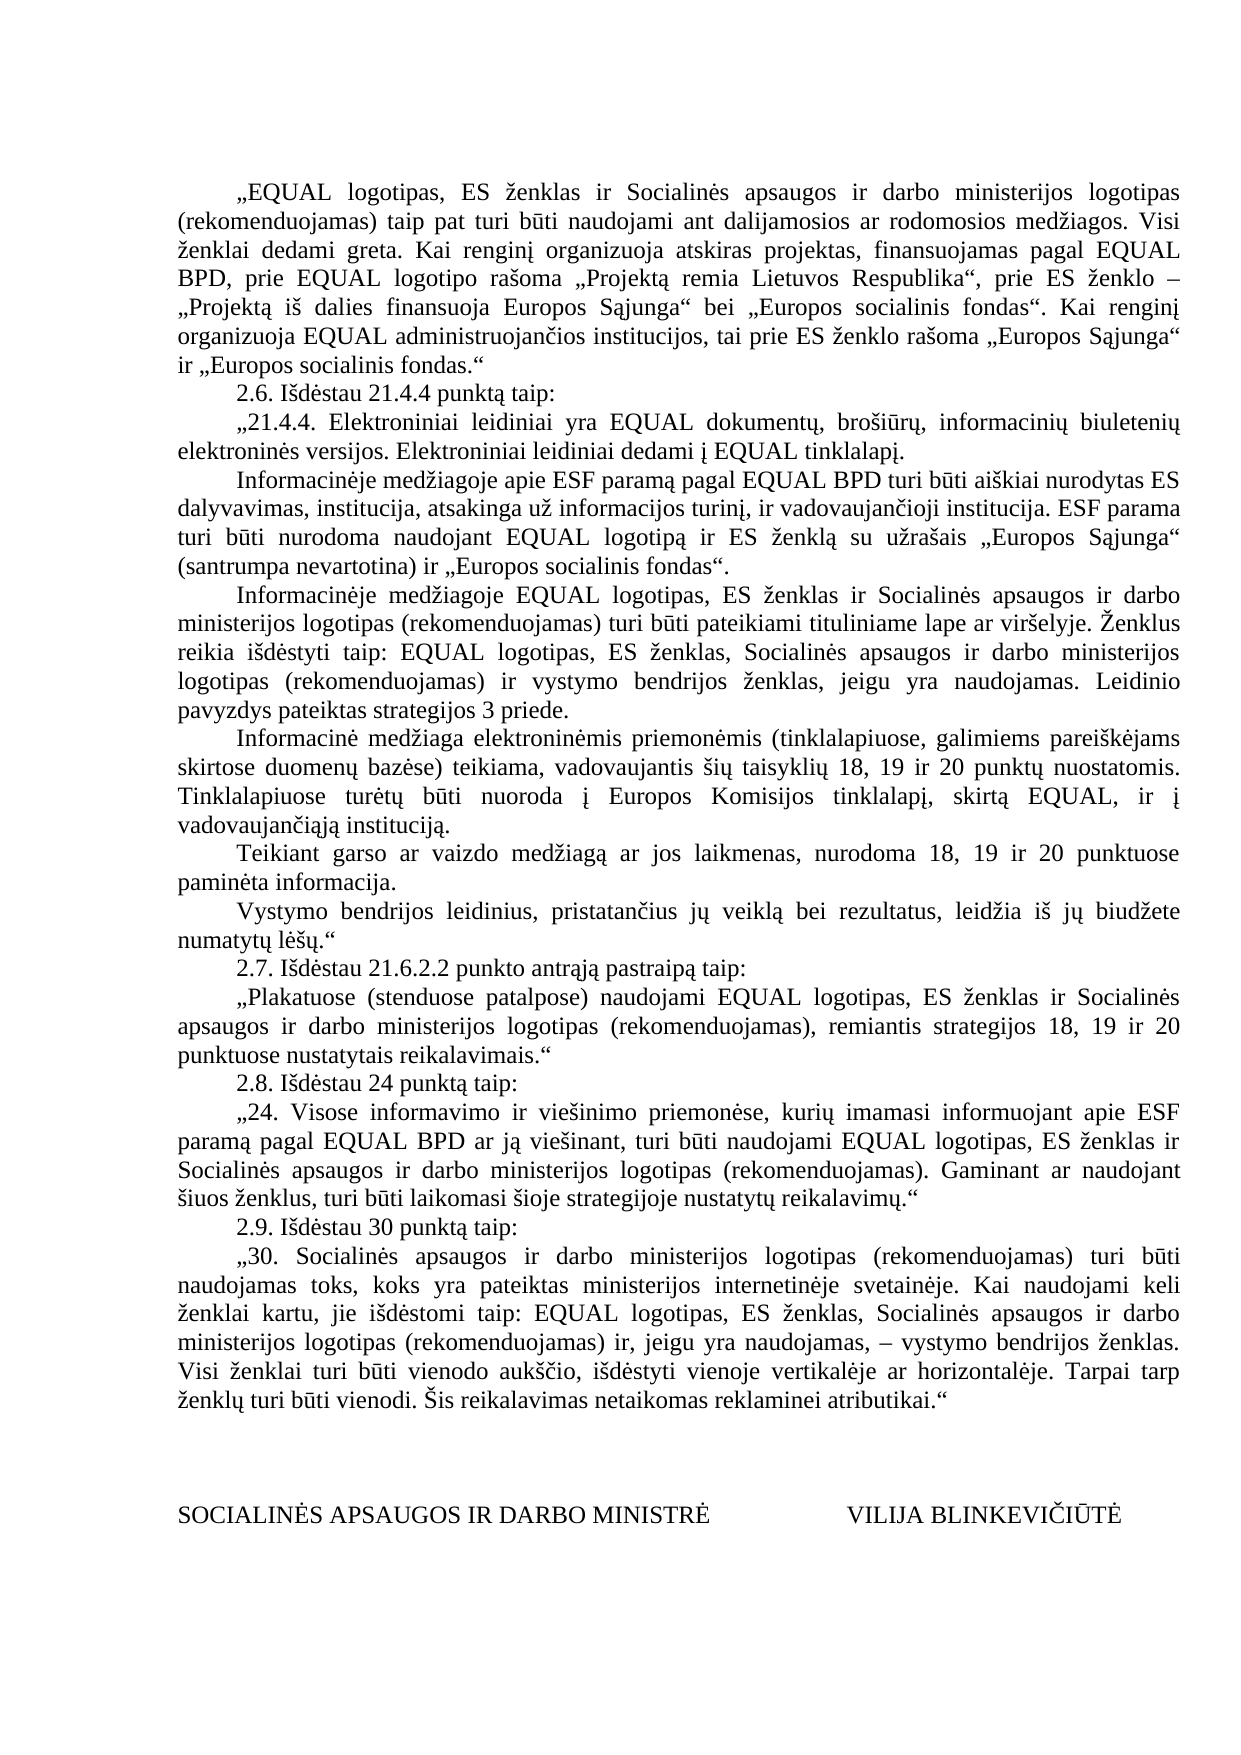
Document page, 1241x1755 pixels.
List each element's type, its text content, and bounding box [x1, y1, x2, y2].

text 2.7. Išdėstau 21.6.2.2 punkto antrąją pastraipą taip: [177, 953, 1181, 982]
text 2.8. Išdėstau 24 punktą taip: [177, 1068, 1181, 1097]
text Informacinė medžiaga elektroninėmis priemonėmis (tinklalapiuose, galimiems pareiškėjams skirtose duomenų bazėse) teikiama, vadovaujantis šių taisyklių 18, 19 ir 20 punktų nuostatomis. Tinklalapiuose turėtų būti nuoroda į Europos Komisijos tinklalapį, skirtą EQUAL, ir į vadovaujančiąją instituciją. [177, 723, 1181, 838]
text 2.9. Išdėstau 30 punktą taip: [177, 1212, 1181, 1241]
text SOCIALINĖS APSAUGOS IR DARBO MINISTRĖ VILIJA BLINKEVIČIŪTĖ [177, 1500, 1181, 1528]
text „24. Visose informavimo ir viešinimo priemonėse, kurių imamasi informuojant apie ESF paramą pagal EQUAL BPD ar ją viešinant, turi būti naudojami EQUAL logotipas, ES ženklas ir Socialinės apsaugos ir darbo ministerijos logotipas (rekomenduojamas). Gaminant ar naudojant šiuos ženklus, turi būti laikomasi šioje strategijoje nustatytų reikalavimų.“ [177, 1097, 1181, 1212]
text Informacinėje medžiagoje EQUAL logotipas, ES ženklas ir Socialinės apsaugos ir darbo ministerijos logotipas (rekomenduojamas) turi būti pateikiami tituliniame lape ar viršelyje. Ženklus reikia išdėstyti taip: EQUAL logotipas, ES ženklas, Socialinės apsaugos ir darbo ministerijos logotipas (rekomenduojamas) ir vystymo bendrijos ženklas, jeigu yra naudojamas. Leidinio pavyzdys pateiktas strategijos 3 priede. [177, 580, 1181, 723]
text „Plakatuose (stenduose patalpose) naudojami EQUAL logotipas, ES ženklas ir Socialinės apsaugos ir darbo ministerijos logotipas (rekomenduojamas), remiantis strategijos 18, 19 ir 20 punktuose nustatytais reikalavimais.“ [177, 982, 1181, 1068]
text Informacinėje medžiagoje apie ESF paramą pagal EQUAL BPD turi būti aiškiai nurodytas ES dalyvavimas, institucija, atsakinga už informacijos turinį, ir vadovaujančioji institucija. ESF parama turi būti nurodoma naudojant EQUAL logotipą ir ES ženklą su užrašais „Europos Sąjunga“ (santrumpa nevartotina) ir „Europos socialinis fondas“. [177, 465, 1181, 580]
text „EQUAL logotipas, ES ženklas ir Socialinės apsaugos ir darbo ministerijos logotipas (rekomenduojamas) taip pat turi būti naudojami ant dalijamosios ar rodomosios medžiagos. Visi ženklai dedami greta. Kai renginį organizuoja atskiras projektas, finansuojamas pagal EQUAL BPD, prie EQUAL logotipo rašoma „Projektą remia Lietuvos Respublika“, prie ES ženklo – „Projektą iš dalies finansuoja Europos Sąjunga“ bei „Europos socialinis fondas“. Kai renginį organizuoja EQUAL administruojančios institucijos, tai prie ES ženklo rašoma „Europos Sąjunga“ ir „Europos socialinis fondas.“ [177, 177, 1181, 378]
text Teikiant garso ar vaizdo medžiagą ar jos laikmenas, nurodoma 18, 19 ir 20 punktuose paminėta informacija. [177, 838, 1181, 896]
text „21.4.4. Elektroniniai leidiniai yra EQUAL dokumentų, brošiūrų, informacinių biuletenių elektroninės versijos. Elektroniniai leidiniai dedami į EQUAL tinklalapį. [177, 407, 1181, 465]
text „30. Socialinės apsaugos ir darbo ministerijos logotipas (rekomenduojamas) turi būti naudojamas toks, koks yra pateiktas ministerijos internetinėje svetainėje. Kai naudojami keli ženklai kartu, jie išdėstomi taip: EQUAL logotipas, ES ženklas, Socialinės apsaugos ir darbo ministerijos logotipas (rekomenduojamas) ir, jeigu yra naudojamas, – vystymo bendrijos ženklas. Visi ženklai turi būti vienodo aukščio, išdėstyti vienoje vertikalėje ar horizontalėje. Tarpai tarp ženklų turi būti vienodi. Šis reikalavimas netaikomas reklaminei atributikai.“ [177, 1241, 1181, 1413]
text Vystymo bendrijos leidinius, pristatančius jų veiklą bei rezultatus, leidžia iš jų biudžete numatytų lėšų.“ [177, 896, 1181, 953]
text 2.6. Išdėstau 21.4.4 punktą taip: [177, 378, 1181, 407]
